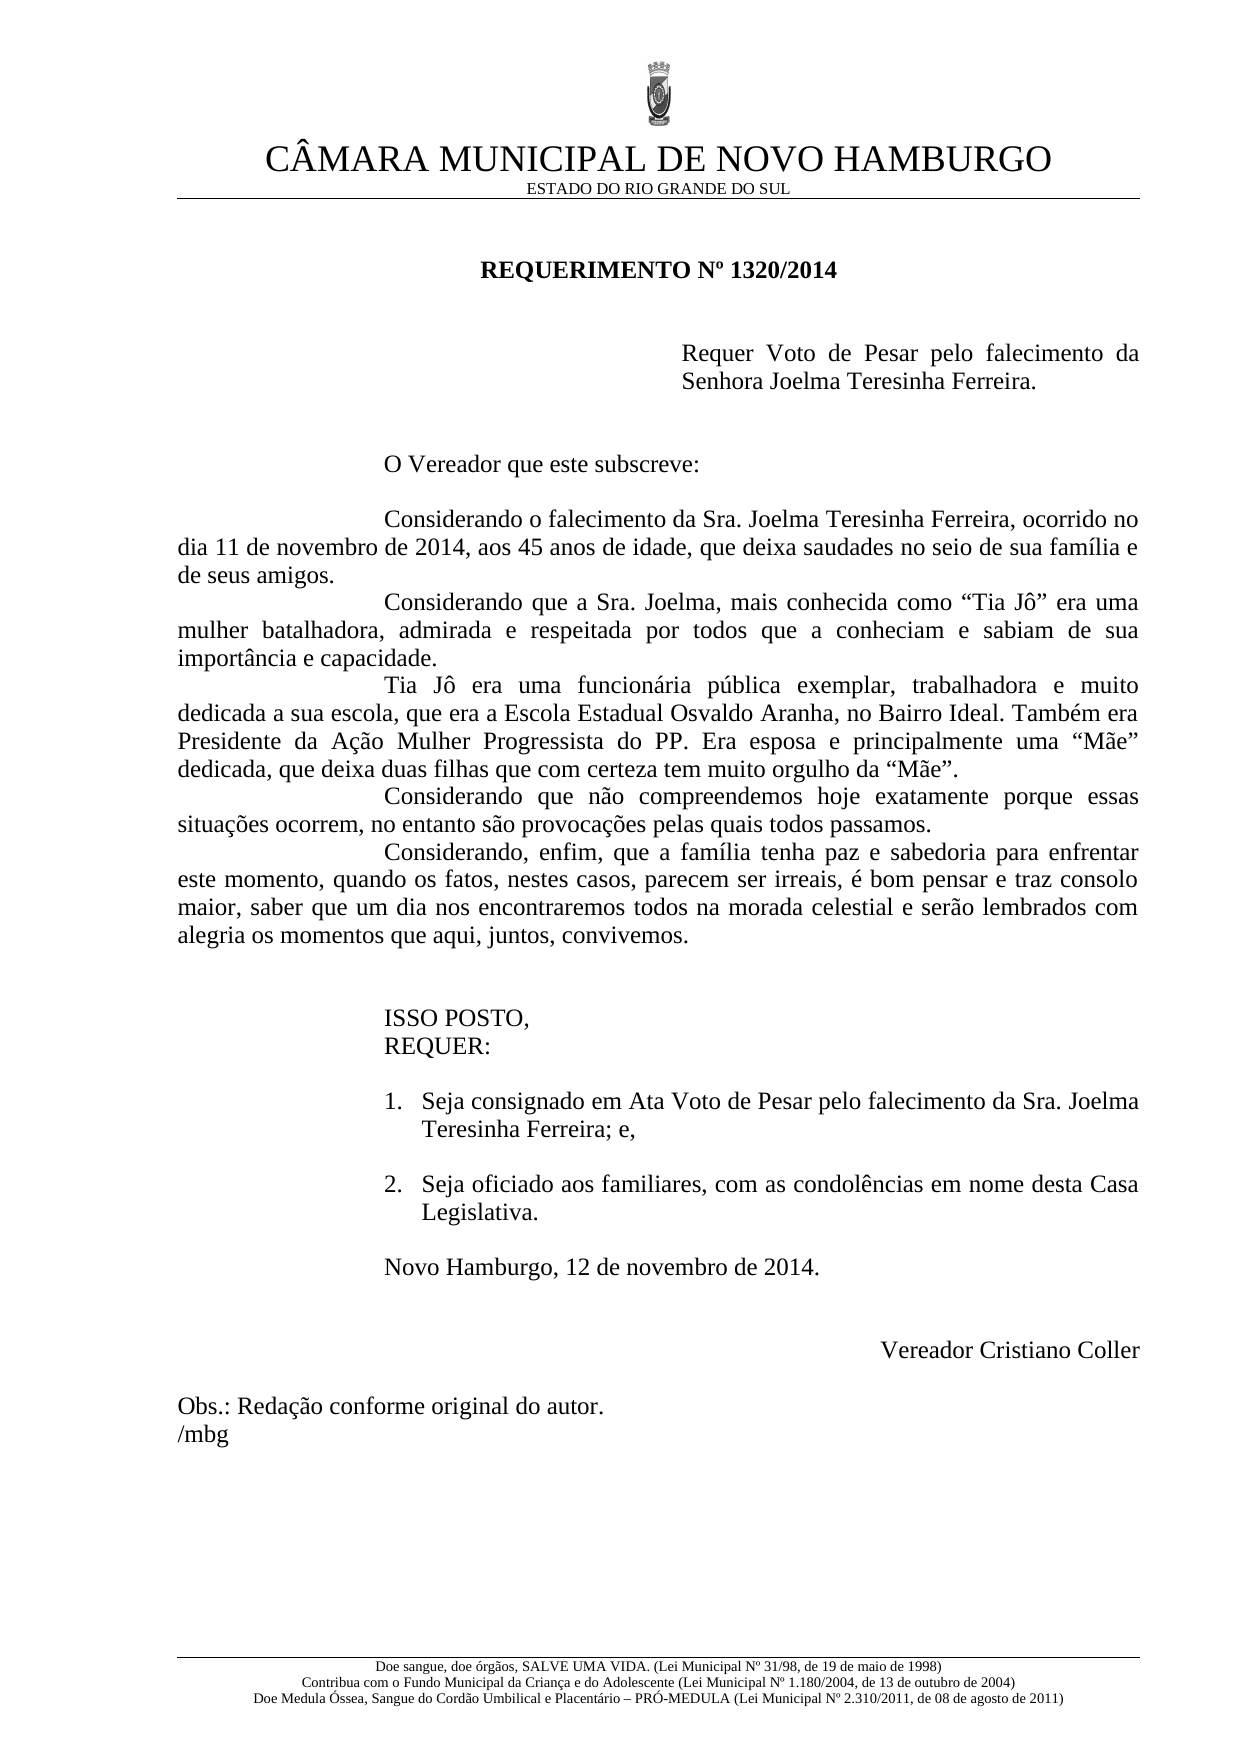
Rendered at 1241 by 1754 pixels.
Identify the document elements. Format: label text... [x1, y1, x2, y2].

text REQUERIMENTO Nº 1320/2014 [177, 256, 1140, 284]
text /mbg [177, 1420, 1140, 1447]
text Novo Hamburgo, 12 de novembro de 2014. [177, 1253, 1140, 1281]
text O Vereador que este subscreve: [383, 450, 1140, 478]
text Tia Jô era uma funcionária pública exemplar, trabalhadora e muito dedicada a sua escola, que era a Escola Estadual Osvaldo Aranha, no Bairro Ideal. Também era Presidente da Ação Mulher Progressista do PP. Era esposa e principalmente uma “Mãe” dedicada, que deixa duas filhas que com certeza tem muito orgulho da “Mãe”. [177, 672, 1140, 782]
text Obs.: Redação conforme original do autor. [177, 1392, 1140, 1420]
text Vereador Cristiano Coller [177, 1337, 1140, 1364]
text Requer Voto de Pesar pelo falecimento da Senhora Joelma Teresinha Ferreira. [681, 339, 1140, 394]
text Considerando que a Sra. Joelma, mais conhecida como “Tia Jô” era uma mulher batalhadora, admirada e respeitada por todos que a conheciam e sabiam de sua importância e capacidade. [177, 588, 1140, 672]
list Seja consignado em Ata Voto de Pesar pelo falecimento da Sra. Joelma Teresinha Ferreira; e, [384, 1087, 1140, 1143]
text Considerando o falecimento da Sra. Joelma Teresinha Ferreira, ocorrido no dia 11 de novembro de 2014, aos 45 anos de idade, que deixa saudades no seio de sua família e de seus amigos. [177, 505, 1140, 588]
text Considerando que não compreendemos hoje exatamente porque essas situações ocorrem, no entanto são provocações pelas quais todos passamos. [177, 782, 1140, 838]
text REQUER: [177, 1032, 1140, 1059]
list Seja oficiado aos familiares, com as condolências em nome desta Casa Legislativa. [384, 1170, 1140, 1226]
text Considerando, enfim, que a família tenha paz e sabedoria para enfrentar este momento, quando os fatos, nestes casos, parecem ser irreais, é bom pensar e traz consolo maior, saber que um dia nos encontraremos todos na morada celestial e serão lembrados com alegria os momentos que aqui, juntos, convivemos. [177, 838, 1140, 949]
text ISSO POSTO, [177, 1004, 1140, 1032]
